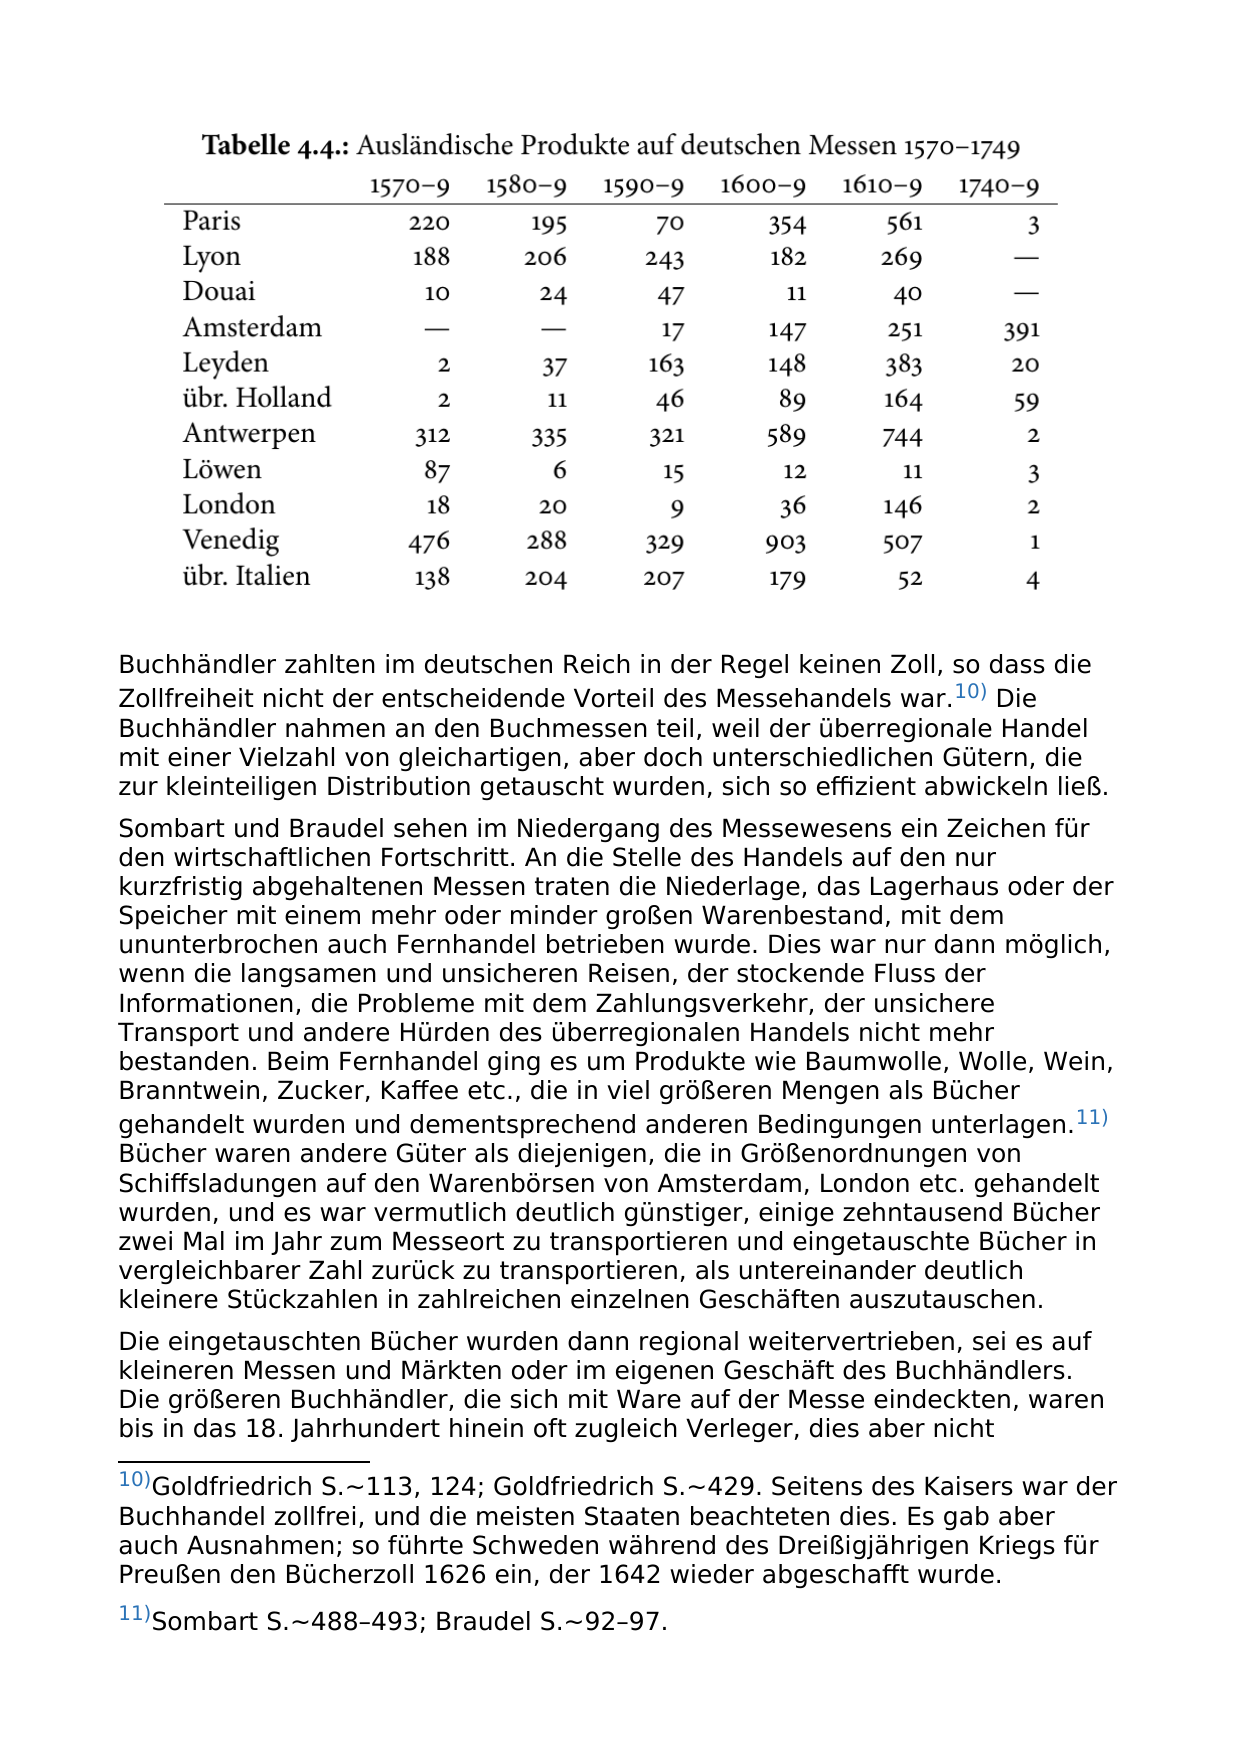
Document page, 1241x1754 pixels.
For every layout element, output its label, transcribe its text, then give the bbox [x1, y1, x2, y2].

text Goldfriedrich S.~113, 124; Goldfriedrich S.~429. Seitens des Kaisers war der Buchhandel zollfrei, und die meisten Staaten beachteten dies. Es gab aber auch Ausnahmen; so führte Schweden während des Dreißigjährigen Kriegs für Preußen den Bücherzoll 1626 ein, der 1642 wieder abgeschafft wurde. [118, 1468, 1122, 1589]
text Sombart S.~488–493; Braudel S.~92–97. [118, 1602, 1122, 1636]
text Sombart und Braudel sehen im Niedergang des Messewesens ein Zeichen für den wirtschaftlichen Fortschritt. An die Stelle des Handels auf den nur kurzfristig abgehaltenen Messen traten die Niederlage, das Lagerhaus oder der Speicher mit einem mehr oder minder großen Warenbestand, mit dem ununterbrochen auch Fernhandel betrieben wurde. Dies war nur dann möglich, wenn die langsamen und unsicheren Reisen, der stockende Fluss der Informationen, die Probleme mit dem Zahlungsverkehr, der unsichere Transport und andere Hürden des überregionalen Handels nicht mehr bestanden. Beim Fernhandel ging es um Produkte wie Baumwolle, Wolle, Wein, Branntwein, Zucker, Kaffee etc., die in viel größeren Mengen als Bücher gehandelt wurden und dementsprechend anderen Bedingungen unterlagen. Bücher waren andere Güter als diejenigen, die in Größenordnungen von Schiffsladungen auf den Warenbörsen von Amsterdam, London etc. gehandelt wurden, und es war vermutlich deutlich günstiger, einige zehntausend Bücher zwei Mal im Jahr zum Messeort zu transportieren und eingetauschte Bücher in vergleichbarer Zahl zurück zu transportieren, als untereinander deutlich kleinere Stückzahlen in zahlreichen einzelnen Geschäften auszutauschen. [118, 814, 1122, 1314]
text Buchhändler zahlten im deutschen Reich in der Regel keinen Zoll, so dass die Zollfreiheit nicht der entscheidende Vorteil des Messehandels war. Die Buchhändler nahmen an den Buchmessen teil, weil der überregionale Handel mit einer Vielzahl von gleichartigen, aber doch unterschiedlichen Gütern, die zur kleinteiligen Distribution getauscht wurden, sich so effizient abwickeln ließ. [118, 651, 1122, 801]
picture [151, 118, 1089, 609]
text Die eingetauschten Bücher wurden dann regional weitervertrieben, sei es auf kleineren Messen und Märkten oder im eigenen Geschäft des Buchhändlers. Die größeren Buchhändler, die sich mit Ware auf der Messe eindeckten, waren bis in das 18. Jahrhundert hinein oft zugleich Verleger, dies aber nicht [118, 1327, 1122, 1444]
